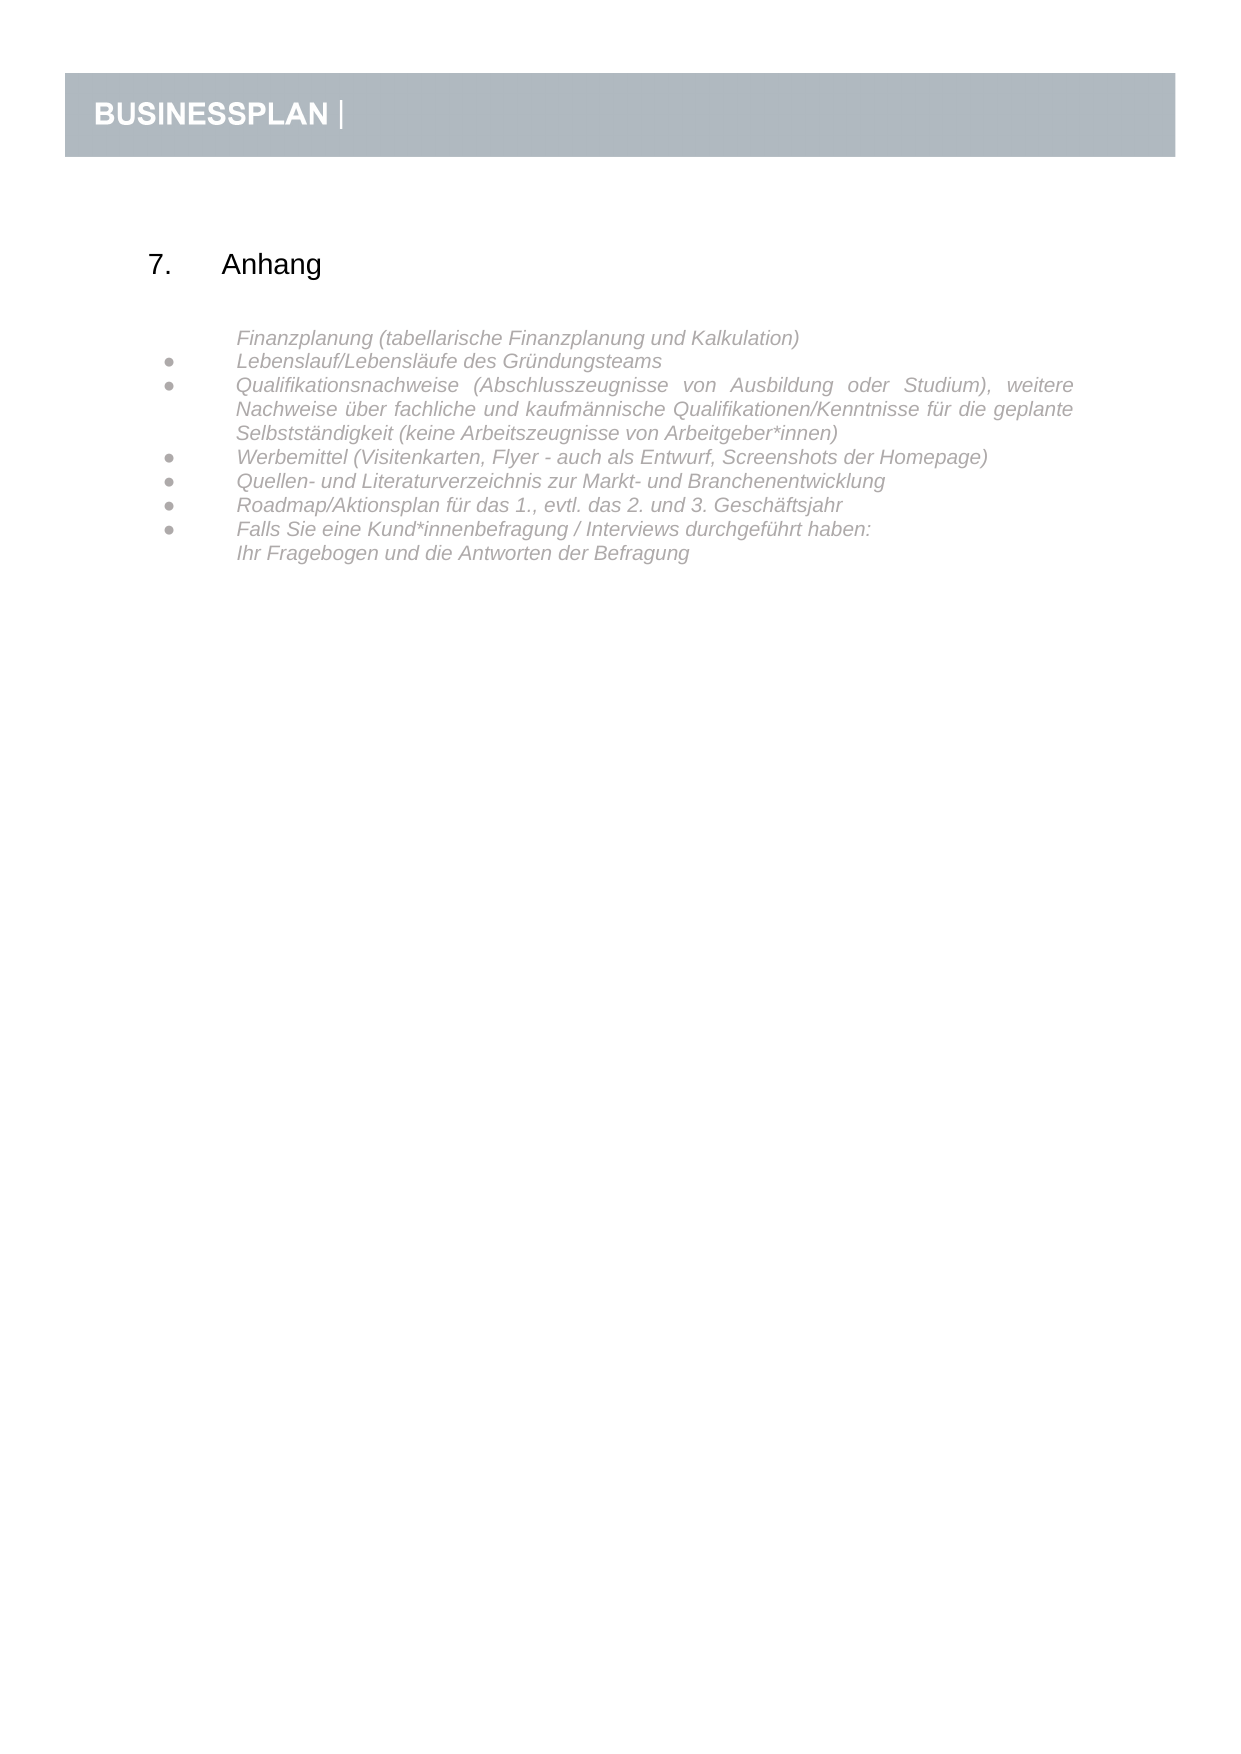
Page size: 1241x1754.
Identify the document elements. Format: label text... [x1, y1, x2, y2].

picture [65, 73, 1176, 157]
text ● Qualifikationsnachweise (Abschlusszeugnisse von Ausbildung oder Studium), weitere Nachweise über fachliche und kaufmännische Qualifikationen/Kenntnisse für die geplante Selbstständigkeit (keine Arbeitszeugnisse von Arbeitgeber*innen) [163, 373, 1077, 445]
text ● Werbemittel (Visitenkarten, Flyer - auch als Entwurf, Screenshots der Homepage) [163, 445, 1077, 469]
text ● Lebenslauf/Lebensläufe des Gründungsteams [163, 349, 1077, 373]
text ● Quellen- und Literaturverzeichnis zur Markt- und Branchenentwicklung [163, 469, 1077, 493]
text Finanzplanung (tabellarische Finanzplanung und Kalkulation) [163, 325, 1077, 349]
subtitle 7. Anhang [148, 247, 1093, 280]
text ● Falls Sie eine Kund*innenbefragung / Interviews durchgeführt haben: [163, 517, 1077, 541]
text Ihr Fragebogen und die Antworten der Befragung [163, 541, 1077, 565]
text ● Roadmap/Aktionsplan für das 1., evtl. das 2. und 3. Geschäftsjahr [163, 493, 1077, 517]
